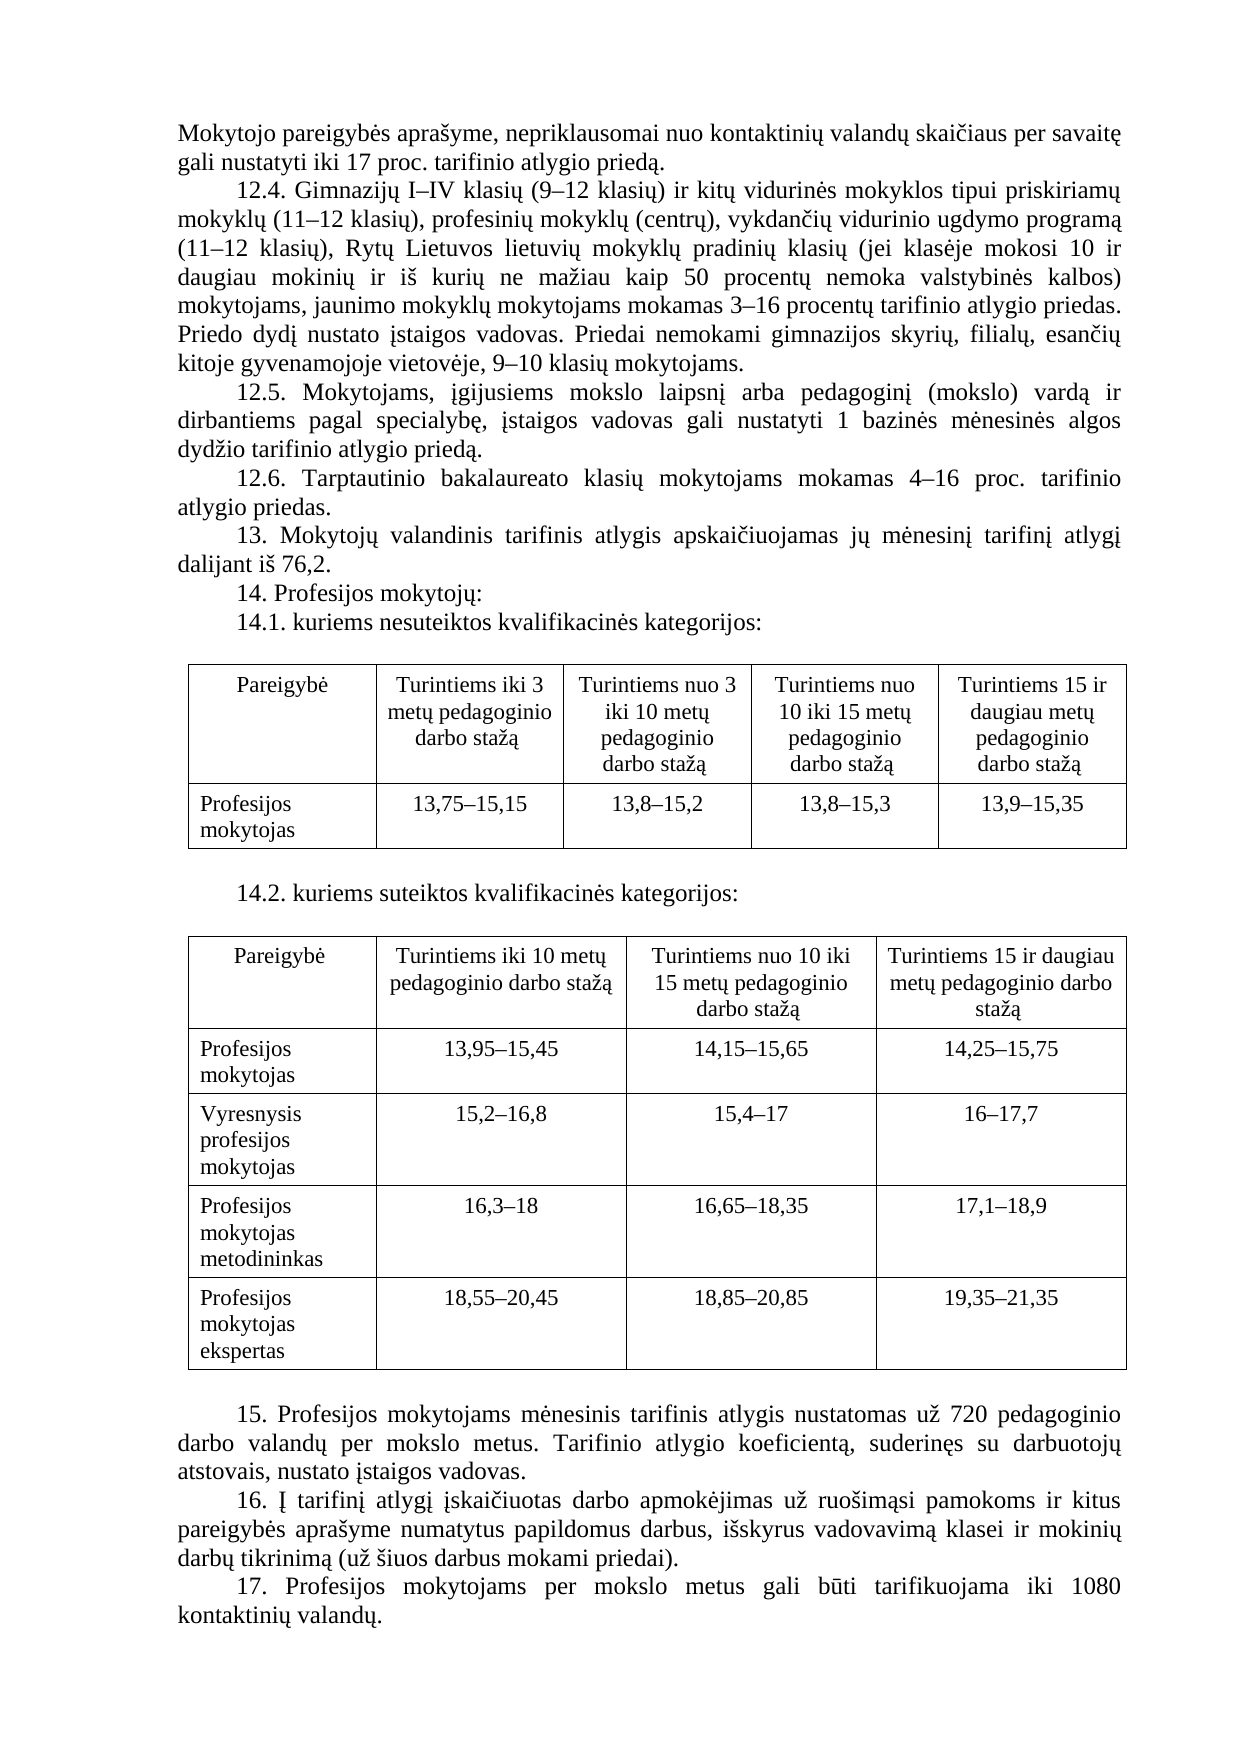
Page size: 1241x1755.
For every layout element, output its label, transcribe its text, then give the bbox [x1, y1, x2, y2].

table_cell Profesijos mokytojas metodininkas [189, 1186, 376, 1277]
text 13. Mokytojų valandinis tarifinis atlygis apskaičiuojamas jų mėnesinį tarifinį atlygį dalijant iš 76,2. [177, 521, 1122, 578]
text 17. Profesijos mokytojams per mokslo metus gali būti tarifikuojama iki 1080 kontaktinių valandų. [177, 1571, 1122, 1629]
table_cell 13,75–15,15 [377, 784, 563, 848]
text 14.2. kuriems suteiktos kvalifikacinės kategorijos: [177, 878, 1122, 907]
table_cell Profesijos mokytojas [189, 784, 376, 848]
text 16. Į tarifinį atlygį įskaičiuotas darbo apmokėjimas už ruošimąsi pamokoms ir kitus pareigybės aprašyme numatytus papildomus darbus, išskyrus vadovavimą klasei ir mokinių darbų tikrinimą (už šiuos darbus mokami priedai). [177, 1485, 1122, 1571]
table_header Turintiems 15 ir daugiau metų pedagoginio darbo stažą [939, 665, 1126, 783]
table_cell 16,3–18 [377, 1186, 626, 1277]
table_cell 18,55–20,45 [377, 1278, 626, 1369]
table_cell 13,95–15,45 [377, 1029, 626, 1093]
text 14. Profesijos mokytojų: [177, 578, 1122, 607]
table_cell 16–17,7 [877, 1094, 1126, 1185]
text 12.5. Mokytojams, įgijusiems mokslo laipsnį arba pedagoginį (mokslo) vardą ir dirbantiems pagal specialybę, įstaigos vadovas gali nustatyti 1 bazinės mėnesinės algos dydžio tarifinio atlygio priedą. [177, 377, 1122, 463]
table_header Turintiems iki 10 metų pedagoginio darbo stažą [377, 937, 626, 1028]
table_cell 14,25–15,75 [877, 1029, 1126, 1093]
table_header Turintiems iki 3 metų pedagoginio darbo stažą [377, 665, 563, 783]
table_cell 13,8–15,3 [752, 784, 938, 848]
text 12.4. Gimnazijų I–IV klasių (9–12 klasių) ir kitų vidurinės mokyklos tipui priskiriamų mokyklų (11–12 klasių), profesinių mokyklų (centrų), vykdančių vidurinio ugdymo programą (11–12 klasių), Rytų Lietuvos lietuvių mokyklų pradinių klasių (jei klasėje mokosi 10 ir daugiau mokinių ir iš kurių ne mažiau kaip 50 procentų nemoka valstybinės kalbos) mokytojams, jaunimo mokyklų mokytojams mokamas 3–16 procentų tarifinio atlygio priedas. Priedo dydį nustato įstaigos vadovas. Priedai nemokami gimnazijos skyrių, filialų, esančių kitoje gyvenamojoje vietovėje, 9–10 klasių mokytojams. [177, 176, 1122, 377]
table_cell 13,8–15,2 [564, 784, 751, 848]
table_cell 15,2–16,8 [377, 1094, 626, 1185]
table_header Turintiems nuo 3 iki 10 metų pedagoginio darbo stažą [564, 665, 751, 783]
table_header Turintiems 15 ir daugiau metų pedagoginio darbo stažą [877, 937, 1126, 1028]
table_cell 15,4–17 [627, 1094, 876, 1185]
table_header Pareigybė [189, 937, 376, 1028]
table_cell 18,85–20,85 [627, 1278, 876, 1369]
text 12.6. Tarptautinio bakalaureato klasių mokytojams mokamas 4–16 proc. tarifinio atlygio priedas. [177, 463, 1122, 521]
table_cell 19,35–21,35 [877, 1278, 1126, 1369]
table_cell Profesijos mokytojas [189, 1029, 376, 1093]
table_header Turintiems nuo 10 iki 15 metų pedagoginio darbo stažą [752, 665, 938, 783]
table_cell 16,65–18,35 [627, 1186, 876, 1277]
text 15. Profesijos mokytojams mėnesinis tarifinis atlygis nustatomas už 720 pedagoginio darbo valandų per mokslo metus. Tarifinio atlygio koeficientą, suderinęs su darbuotojų atstovais, nustato įstaigos vadovas. [177, 1399, 1122, 1485]
table_cell 17,1–18,9 [877, 1186, 1126, 1277]
table_cell 14,15–15,65 [627, 1029, 876, 1093]
table_header Pareigybė [189, 665, 376, 783]
text 14.1. kuriems nesuteiktos kvalifikacinės kategorijos: [177, 607, 1122, 636]
text Mokytojo pareigybės aprašyme, nepriklausomai nuo kontaktinių valandų skaičiaus per savaitę gali nustatyti iki 17 proc. tarifinio atlygio priedą. [177, 118, 1122, 176]
table_cell Vyresnysis profesijos mokytojas [189, 1094, 376, 1185]
table_cell 13,9–15,35 [939, 784, 1126, 848]
table_cell Profesijos mokytojas ekspertas [189, 1278, 376, 1369]
table_header Turintiems nuo 10 iki 15 metų pedagoginio darbo stažą [627, 937, 876, 1028]
